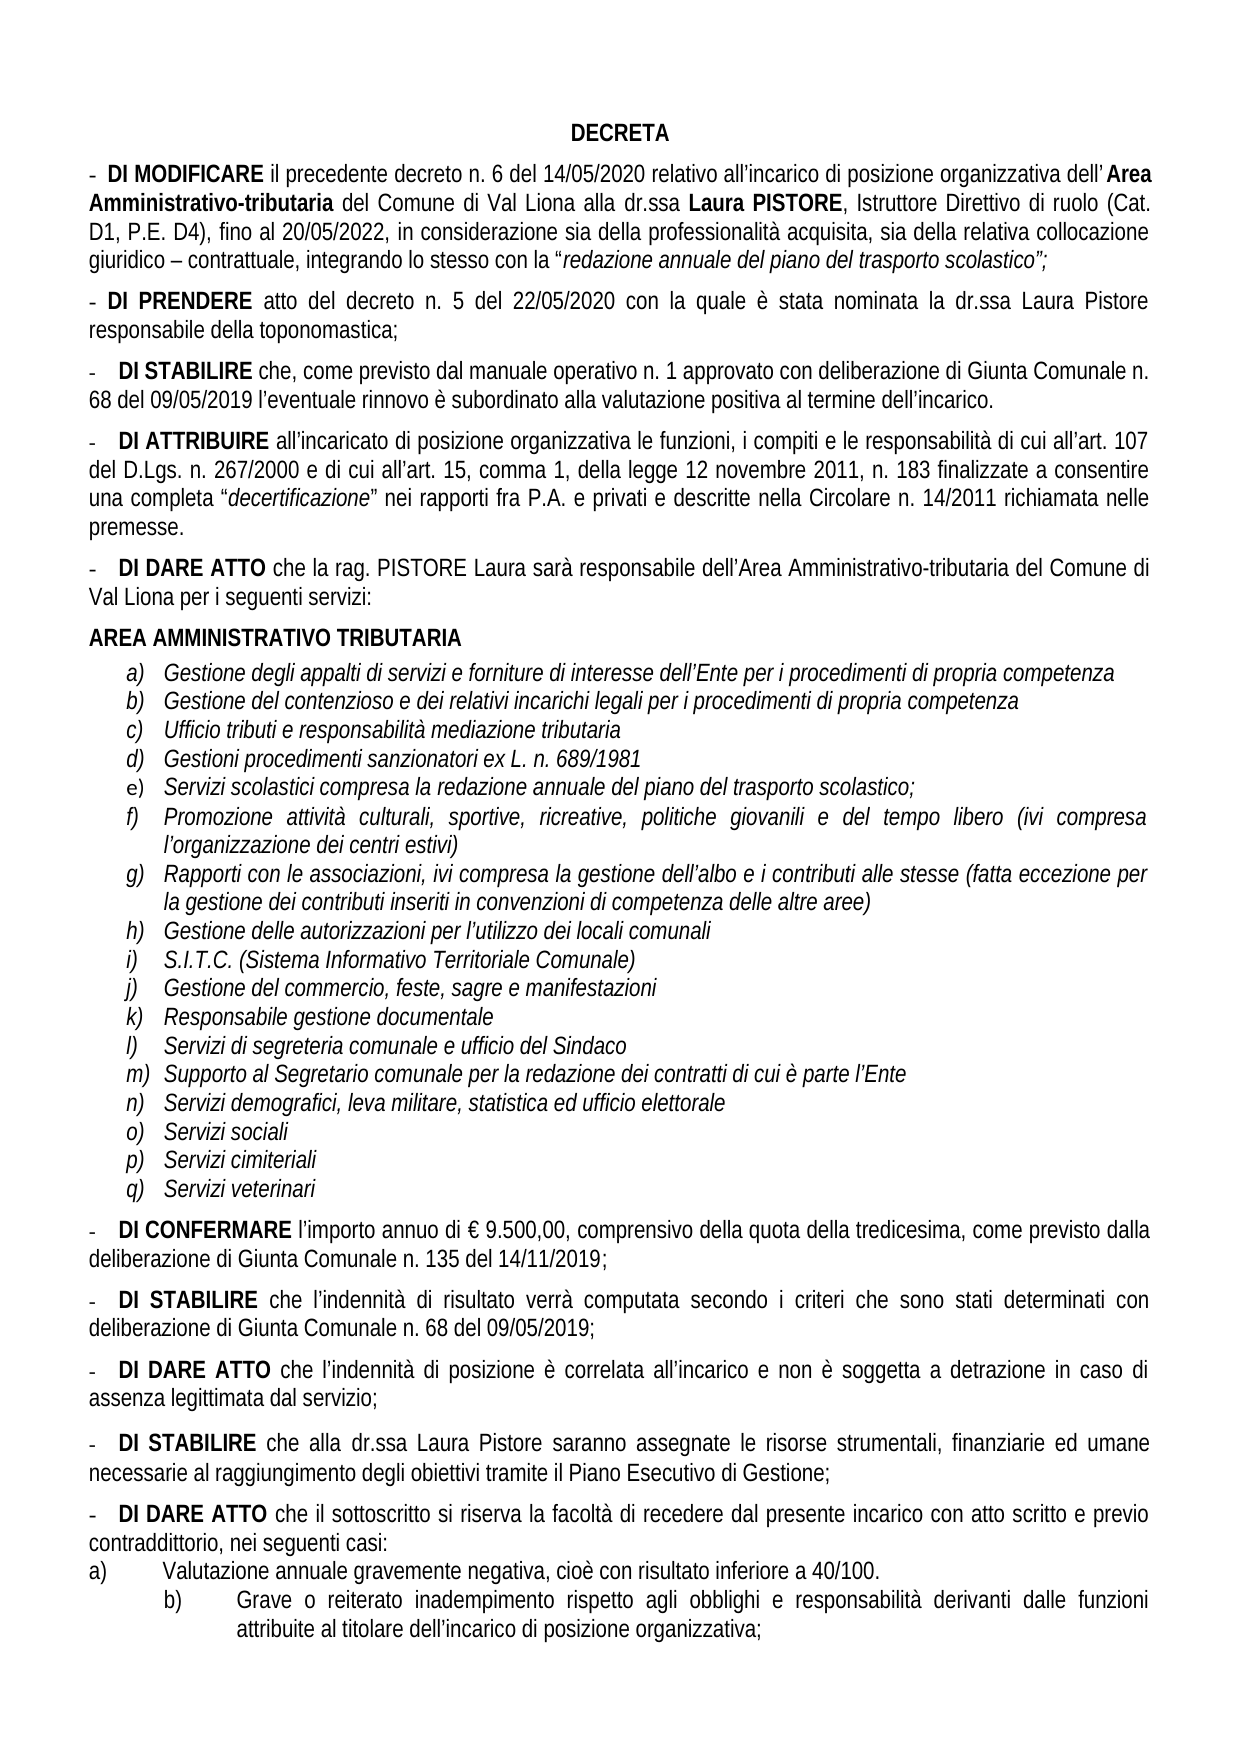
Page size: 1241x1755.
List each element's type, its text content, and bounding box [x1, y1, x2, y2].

list Gestioni procedimenti sanzionatori ex L. n. 689/1981 [126, 744, 1152, 772]
list Gestione del commercio, feste, sagre e manifestazioni [126, 973, 1152, 1002]
list Valutazione annuale gravemente negativa, cioè con risultato inferiore a 40/100. [89, 1556, 1152, 1585]
list DI CONFERMARE l’importo annuo di € 9.500,00, comprensivo della quota della tredicesima, come previsto dalla deliberazione di Giunta Comunale n. 135 del 14/11/2019; [89, 1215, 1152, 1272]
list DI DARE ATTO che la rag. PISTORE Laura sarà responsabile dell’Area Amministrativo-tributaria del Comune di Val Liona per i seguenti servizi: [89, 553, 1152, 610]
list Grave o reiterato inadempimento rispetto agli obblighi e responsabilità derivanti dalle funzioni attribuite al titolare dell’incarico di posizione organizzativa; [164, 1585, 1152, 1642]
list DI MODIFICARE il precedente decreto n. 6 del 14/05/2020 relativo all’incarico di posizione organizzativa dell’Area Amministrativo-tributaria del Comune di Val Liona alla dr.ssa Laura PISTORE, Istruttore Direttivo di ruolo (Cat. D1, P.E. D4), fino al 20/05/2022, in considerazione sia della professionalità acquisita, sia della relativa collocazione giuridico – contrattuale, integrando lo stesso con la “redazione annuale del piano del trasporto scolastico”; [89, 159, 1152, 274]
subtitle DECRETA [89, 118, 1152, 147]
list S.I.T.C. (Sistema Informativo Territoriale Comunale) [126, 945, 1152, 973]
list Servizi sociali [126, 1117, 1152, 1145]
list Promozione attività culturali, sportive, ricreative, politiche giovanili e del tempo libero (ivi compresa l’organizzazione dei centri estivi) [126, 801, 1152, 859]
list Gestione del contenzioso e dei relativi incarichi legali per i procedimenti di propria competenza [126, 686, 1152, 715]
list DI STABILIRE che alla dr.ssa Laura Pistore saranno assegnate le risorse strumentali, finanziarie ed umane necessarie al raggiungimento degli obiettivi tramite il Piano Esecutivo di Gestione; [89, 1424, 1152, 1486]
list Servizi di segreteria comunale e ufficio del Sindaco [126, 1031, 1152, 1059]
list Gestione degli appalti di servizi e forniture di interesse dell’Ente per i procedimenti di propria competenza [126, 658, 1152, 686]
list Servizi demografici, leva militare, statistica ed ufficio elettorale [126, 1088, 1152, 1117]
list Supporto al Segretario comunale per la redazione dei contratti di cui è parte l’Ente [126, 1059, 1152, 1088]
list Gestione delle autorizzazioni per l’utilizzo dei locali comunali [126, 916, 1152, 945]
list DI ATTRIBUIRE all’incaricato di posizione organizzativa le funzioni, i compiti e le responsabilità di cui all’art. 107 del D.Lgs. n. 267/2000 e di cui all’art. 15, comma 1, della legge 12 novembre 2011, n. 183 finalizzate a consentire una completa “decertificazione” nei rapporti fra P.A. e privati e descritte nella Circolare n. 14/2011 richiamata nelle premesse. [89, 426, 1152, 541]
list Servizi veterinari [126, 1174, 1152, 1202]
list DI DARE ATTO che l’indennità di posizione è correlata all’incarico e non è soggetta a detrazione in caso di assenza legittimata dal servizio; [89, 1354, 1152, 1412]
list Responsabile gestione documentale [126, 1002, 1152, 1031]
list Servizi scolastici compresa la redazione annuale del piano del trasporto scolastico; [126, 772, 1152, 801]
text AREA AMMINISTRATIVO TRIBUTARIA [89, 623, 1152, 651]
list DI DARE ATTO che il sottoscritto si riserva la facoltà di recedere dal presente incarico con atto scritto e previo contraddittorio, nei seguenti casi: [89, 1499, 1152, 1556]
list DI STABILIRE che, come previsto dal manuale operativo n. 1 approvato con deliberazione di Giunta Comunale n. 68 del 09/05/2019 l’eventuale rinnovo è subordinato alla valutazione positiva al termine dell’incarico. [89, 356, 1152, 413]
list DI STABILIRE che l’indennità di risultato verrà computata secondo i criteri che sono stati determinati con deliberazione di Giunta Comunale n. 68 del 09/05/2019; [89, 1285, 1152, 1342]
list Ufficio tributi e responsabilità mediazione tributaria [126, 715, 1152, 744]
list Rapporti con le associazioni, ivi compresa la gestione dell’albo e i contributi alle stesse (fatta eccezione per la gestione dei contributi inseriti in convenzioni di competenza delle altre aree) [126, 859, 1152, 916]
list Servizi cimiteriali [126, 1145, 1152, 1174]
list DI PRENDERE atto del decreto n. 5 del 22/05/2020 con la quale è stata nominata la dr.ssa Laura Pistore responsabile della toponomastica; [89, 286, 1152, 344]
